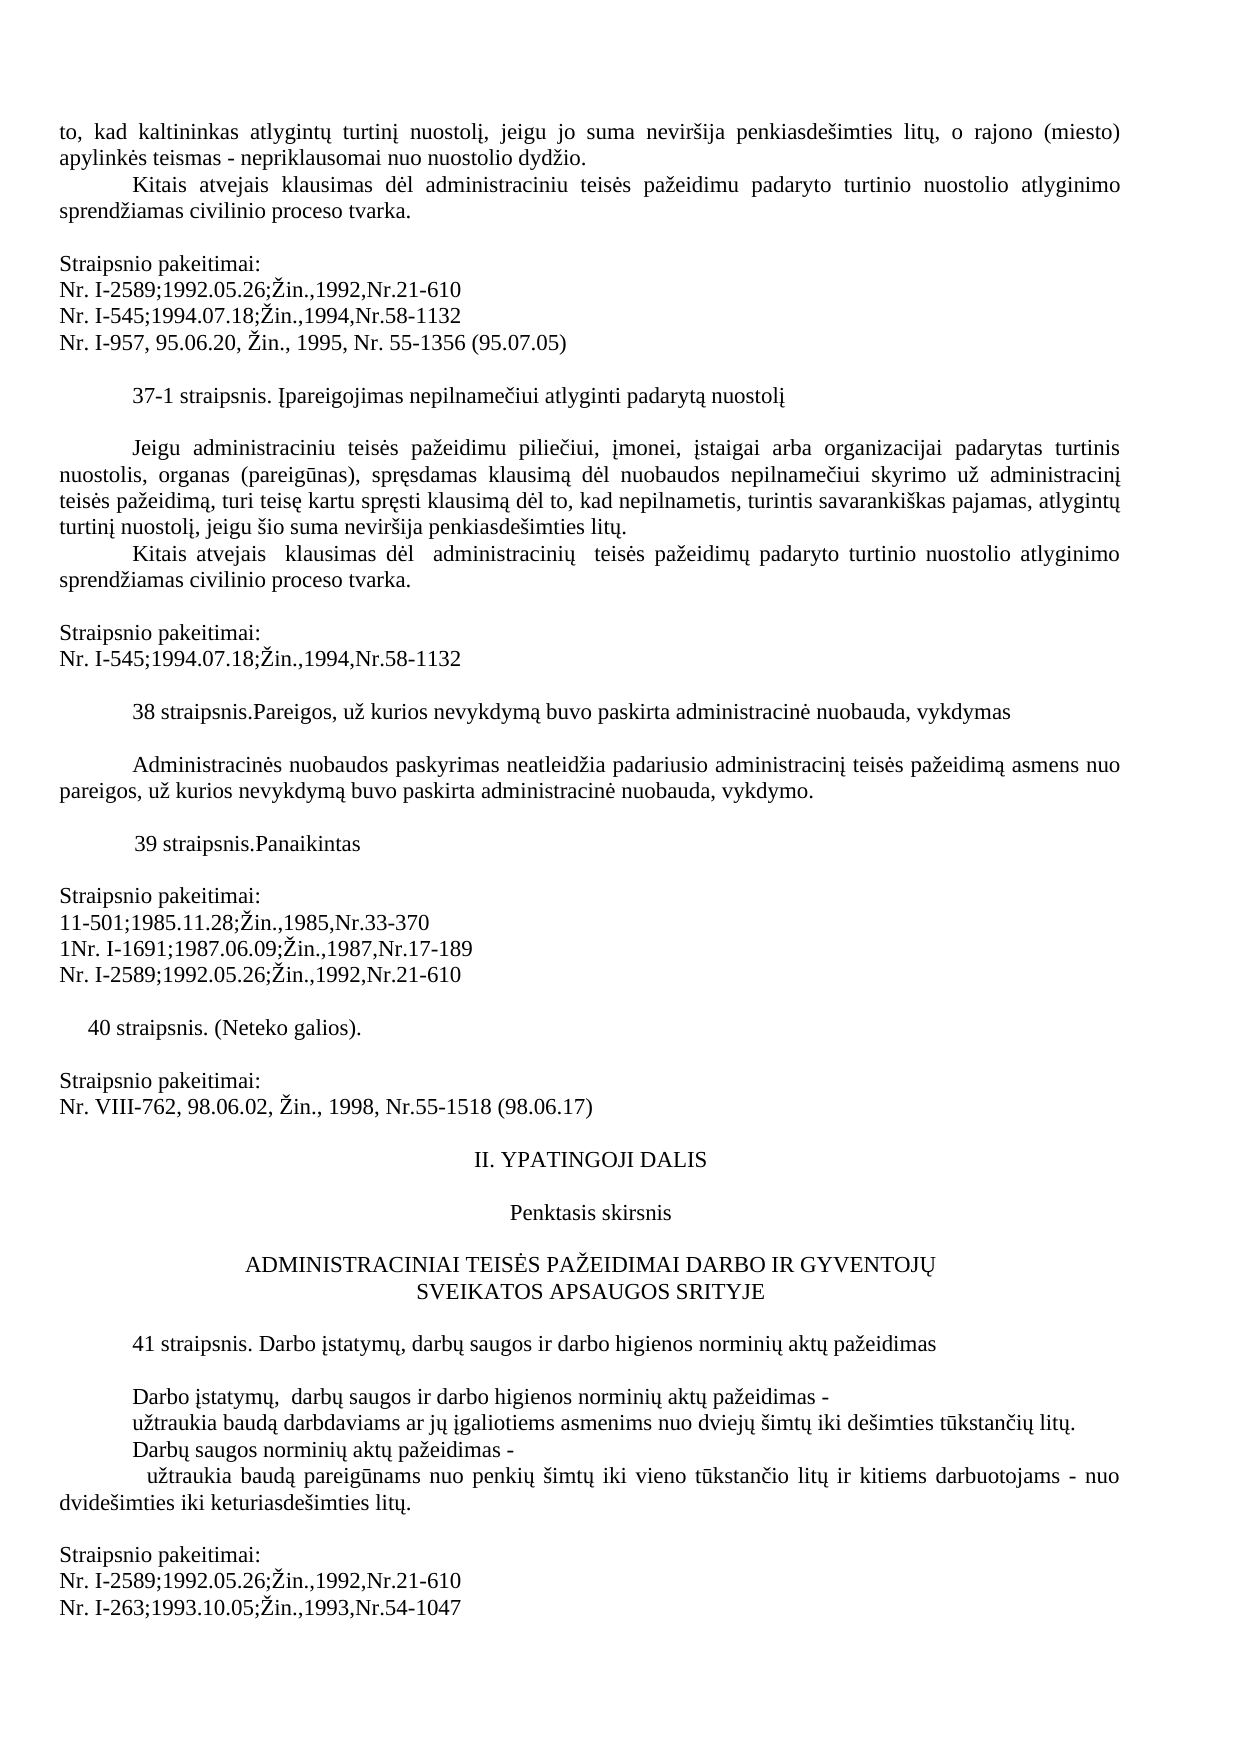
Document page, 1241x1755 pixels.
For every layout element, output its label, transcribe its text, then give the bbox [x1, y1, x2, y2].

text Nr. VIII-762, 98.06.02, Žin., 1998, Nr.55-1518 (98.06.17) [59, 1093, 1122, 1119]
text 40 straipsnis. (Neteko galios). [59, 1014, 1122, 1041]
text Nr. I-2589;1992.05.26;Žin.,1992,Nr.21-610 [59, 1568, 1122, 1594]
text Straipsnio pakeitimai: [59, 1541, 1122, 1568]
text Nr. I-545;1994.07.18;Žin.,1994,Nr.58-1132 [59, 645, 1122, 672]
text II. YPATINGOJI DALIS [59, 1146, 1122, 1172]
text Nr. I-545;1994.07.18;Žin.,1994,Nr.58-1132 [59, 303, 1122, 329]
text Kitais atvejais klausimas dėl administracinių teisės pažeidimų padaryto turtinio nuostolio atlyginimo sprendžiamas civilinio proceso tvarka. [59, 540, 1122, 592]
text 37-1 straipsnis. Įpareigojimas nepilnamečiui atlyginti padarytą nuostolį [59, 382, 1122, 408]
text Straipsnio pakeitimai: [59, 250, 1122, 276]
text Nr. I-2589;1992.05.26;Žin.,1992,Nr.21-610 [59, 961, 1122, 988]
text 39 straipsnis.Panaikintas [59, 830, 1122, 856]
text Straipsnio pakeitimai: [59, 619, 1122, 645]
text 41 straipsnis. Darbo įstatymų, darbų saugos ir darbo higienos norminių aktų pažeidimas [59, 1330, 1122, 1357]
text Darbų saugos norminių aktų pažeidimas - [59, 1436, 1122, 1462]
text Administracinės nuobaudos paskyrimas neatleidžia padariusio administracinį teisės pažeidimą asmens nuo pareigos, už kurios nevykdymą buvo paskirta administracinė nuobauda, vykdymo. [59, 751, 1122, 803]
text Darbo įstatymų, darbų saugos ir darbo higienos norminių aktų pažeidimas - [59, 1383, 1122, 1409]
text užtraukia baudą pareigūnams nuo penkių šimtų iki vieno tūkstančio litų ir kitiems darbuotojams - nuo dvidešimties iki keturiasdešimties litų. [59, 1462, 1122, 1515]
text ADMINISTRACINIAI TEISĖS PAŽEIDIMAI DARBO IR GYVENTOJŲ [59, 1251, 1122, 1278]
text Nr. I-2589;1992.05.26;Žin.,1992,Nr.21-610 [59, 276, 1122, 303]
text užtraukia baudą darbdaviams ar jų įgaliotiems asmenims nuo dviejų šimtų iki dešimties tūkstančių litų. [59, 1409, 1122, 1436]
text Nr. I-957, 95.06.20, Žin., 1995, Nr. 55-1356 (95.07.05) [59, 329, 1122, 355]
text to, kad kaltininkas atlygintų turtinį nuostolį, jeigu jo suma neviršija penkiasdešimties litų, o rajono (miesto) apylinkės teismas - nepriklausomai nuo nuostolio dydžio. [59, 118, 1122, 171]
text Jeigu administraciniu teisės pažeidimu piliečiui, įmonei, įstaigai arba organizacijai padarytas turtinis nuostolis, organas (pareigūnas), spręsdamas klausimą dėl nuobaudos nepilnamečiui skyrimo už administracinį teisės pažeidimą, turi teisę kartu spręsti klausimą dėl to, kad nepilnametis, turintis savarankiškas pajamas, atlygintų turtinį nuostolį, jeigu šio suma neviršija penkiasdešimties litų. [59, 434, 1122, 540]
text 1Nr. I-1691;1987.06.09;Žin.,1987,Nr.17-189 [59, 935, 1122, 961]
text 38 straipsnis.Pareigos, už kurios nevykdymą buvo paskirta administracinė nuobauda, vykdymas [59, 698, 1122, 724]
text 11-501;1985.11.28;Žin.,1985,Nr.33-370 [59, 909, 1122, 935]
text Straipsnio pakeitimai: [59, 882, 1122, 909]
text Straipsnio pakeitimai: [59, 1067, 1122, 1093]
text Nr. I-263;1993.10.05;Žin.,1993,Nr.54-1047 [59, 1594, 1122, 1620]
text Penktasis skirsnis [59, 1199, 1122, 1225]
text SVEIKATOS APSAUGOS SRITYJE [59, 1278, 1122, 1304]
text Kitais atvejais klausimas dėl administraciniu teisės pažeidimu padaryto turtinio nuostolio atlyginimo sprendžiamas civilinio proceso tvarka. [59, 171, 1122, 223]
